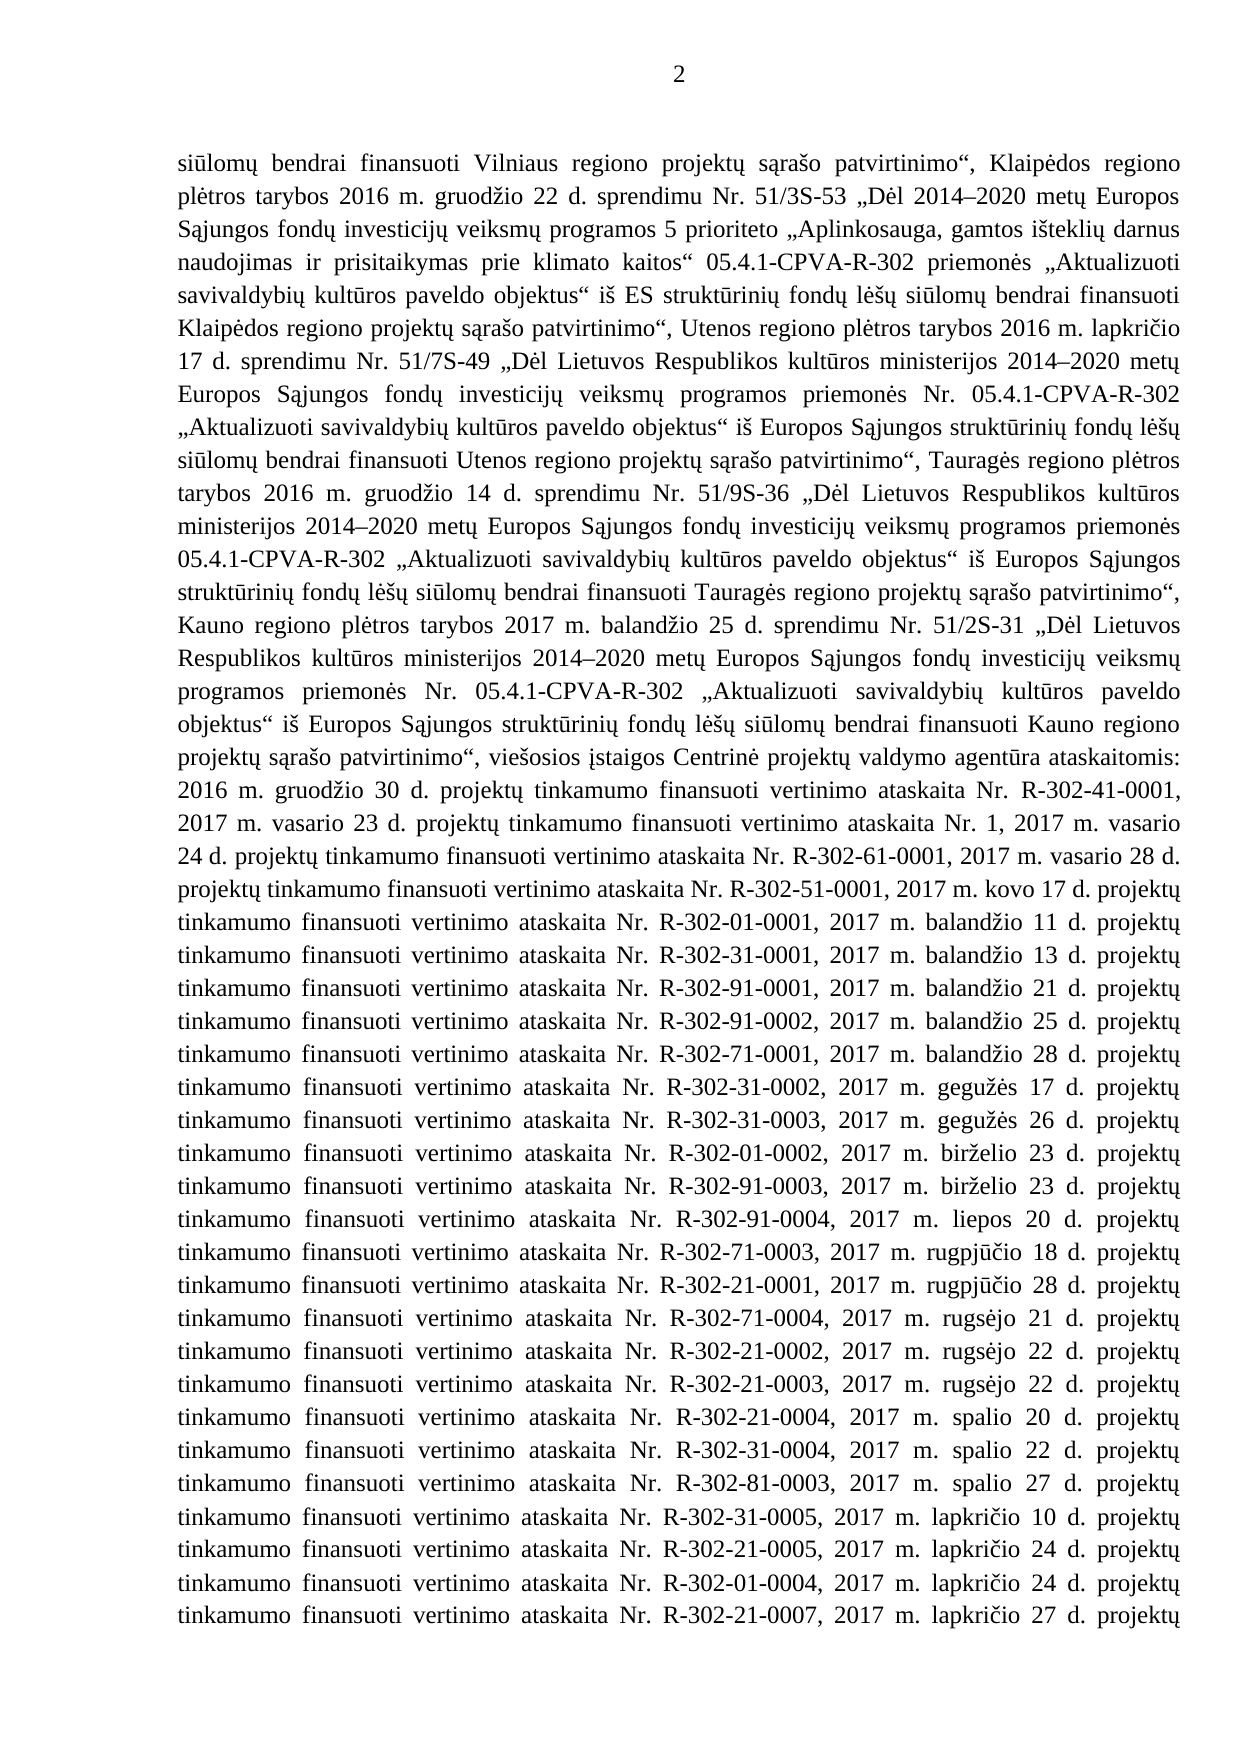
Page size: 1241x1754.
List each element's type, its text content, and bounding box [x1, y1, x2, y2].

text siūlomų bendrai finansuoti Vilniaus regiono projektų sąrašo patvirtinimo“, Klaipėdos regiono plėtros tarybos 2016 m. gruodžio 22 d. sprendimu Nr. 51/3S-53 „Dėl 2014–2020 metų Europos Sąjungos fondų investicijų veiksmų programos 5 prioriteto „Aplinkosauga, gamtos išteklių darnus naudojimas ir prisitaikymas prie klimato kaitos“ 05.4.1-CPVA-R-302 priemonės „Aktualizuoti savivaldybių kultūros paveldo objektus“ iš ES struktūrinių fondų lėšų siūlomų bendrai finansuoti Klaipėdos regiono projektų sąrašo patvirtinimo“, Utenos regiono plėtros tarybos 2016 m. lapkričio 17 d. sprendimu Nr. 51/7S-49 „Dėl Lietuvos Respublikos kultūros ministerijos 2014–2020 metų Europos Sąjungos fondų investicijų veiksmų programos priemonės Nr. 05.4.1-CPVA-R-302 „Aktualizuoti savivaldybių kultūros paveldo objektus“ iš Europos Sąjungos struktūrinių fondų lėšų siūlomų bendrai finansuoti Utenos regiono projektų sąrašo patvirtinimo“, Tauragės regiono plėtros tarybos 2016 m. gruodžio 14 d. sprendimu Nr. 51/9S-36 „Dėl Lietuvos Respublikos kultūros ministerijos 2014–2020 metų Europos Sąjungos fondų investicijų veiksmų programos priemonės 05.4.1-CPVA-R-302 „Aktualizuoti savivaldybių kultūros paveldo objektus“ iš Europos Sąjungos struktūrinių fondų lėšų siūlomų bendrai finansuoti Tauragės regiono projektų sąrašo patvirtinimo“, Kauno regiono plėtros tarybos 2017 m. balandžio 25 d. sprendimu Nr. 51/2S-31 „Dėl Lietuvos Respublikos kultūros ministerijos 2014–2020 metų Europos Sąjungos fondų investicijų veiksmų programos priemonės Nr. 05.4.1-CPVA-R-302 „Aktualizuoti savivaldybių kultūros paveldo objektus“ iš Europos Sąjungos struktūrinių fondų lėšų siūlomų bendrai finansuoti Kauno regiono projektų sąrašo patvirtinimo“, viešosios įstaigos Centrinė projektų valdymo agentūra ataskaitomis: 2016 m. gruodžio 30 d. projektų tinkamumo finansuoti vertinimo ataskaita Nr. R-302-41-0001, 2017 m. vasario 23 d. projektų tinkamumo finansuoti vertinimo ataskaita Nr. 1, 2017 m. vasario 24 d. projektų tinkamumo finansuoti vertinimo ataskaita Nr. R-302-61-0001, 2017 m. vasario 28 d. projektų tinkamumo finansuoti vertinimo ataskaita Nr. R-302-51-0001, 2017 m. kovo 17 d. projektų tinkamumo finansuoti vertinimo ataskaita Nr. R-302-01-0001, 2017 m. balandžio 11 d. projektų tinkamumo finansuoti vertinimo ataskaita Nr. R-302-31-0001, 2017 m. balandžio 13 d. projektų tinkamumo finansuoti vertinimo ataskaita Nr. R-302-91-0001, 2017 m. balandžio 21 d. projektų tinkamumo finansuoti vertinimo ataskaita Nr. R-302-91-0002, 2017 m. balandžio 25 d. projektų tinkamumo finansuoti vertinimo ataskaita Nr. R-302-71-0001, 2017 m. balandžio 28 d. projektų tinkamumo finansuoti vertinimo ataskaita Nr. R-302-31-0002, 2017 m. gegužės 17 d. projektų tinkamumo finansuoti vertinimo ataskaita Nr. R-302-31-0003, 2017 m. gegužės 26 d. projektų tinkamumo finansuoti vertinimo ataskaita Nr. R-302-01-0002, 2017 m. birželio 23 d. projektų tinkamumo finansuoti vertinimo ataskaita Nr. R-302-91-0003, 2017 m. birželio 23 d. projektų tinkamumo finansuoti vertinimo ataskaita Nr. R-302-91-0004, 2017 m. liepos 20 d. projektų tinkamumo finansuoti vertinimo ataskaita Nr. R-302-71-0003, 2017 m. rugpjūčio 18 d. projektų tinkamumo finansuoti vertinimo ataskaita Nr. R-302-21-0001, 2017 m. rugpjūčio 28 d. projektų tinkamumo finansuoti vertinimo ataskaita Nr. R-302-71-0004, 2017 m. rugsėjo 21 d. projektų tinkamumo finansuoti vertinimo ataskaita Nr. R-302-21-0002, 2017 m. rugsėjo 22 d. projektų tinkamumo finansuoti vertinimo ataskaita Nr. R-302-21-0003, 2017 m. rugsėjo 22 d. projektų tinkamumo finansuoti vertinimo ataskaita Nr. R-302-21-0004, 2017 m. spalio 20 d. projektų tinkamumo finansuoti vertinimo ataskaita Nr. R-302-31-0004, 2017 m. spalio 22 d. projektų tinkamumo finansuoti vertinimo ataskaita Nr. R-302-81-0003, 2017 m. spalio 27 d. projektų tinkamumo finansuoti vertinimo ataskaita Nr. R-302-31-0005, 2017 m. lapkričio 10 d. projektų tinkamumo finansuoti vertinimo ataskaita Nr. R-302-21-0005, 2017 m. lapkričio 24 d. projektų tinkamumo finansuoti vertinimo ataskaita Nr. R-302-01-0004, 2017 m. lapkričio 24 d. projektų tinkamumo finansuoti vertinimo ataskaita Nr. R-302-21-0007, 2017 m. lapkričio 27 d. projektų [177, 148, 1181, 1629]
